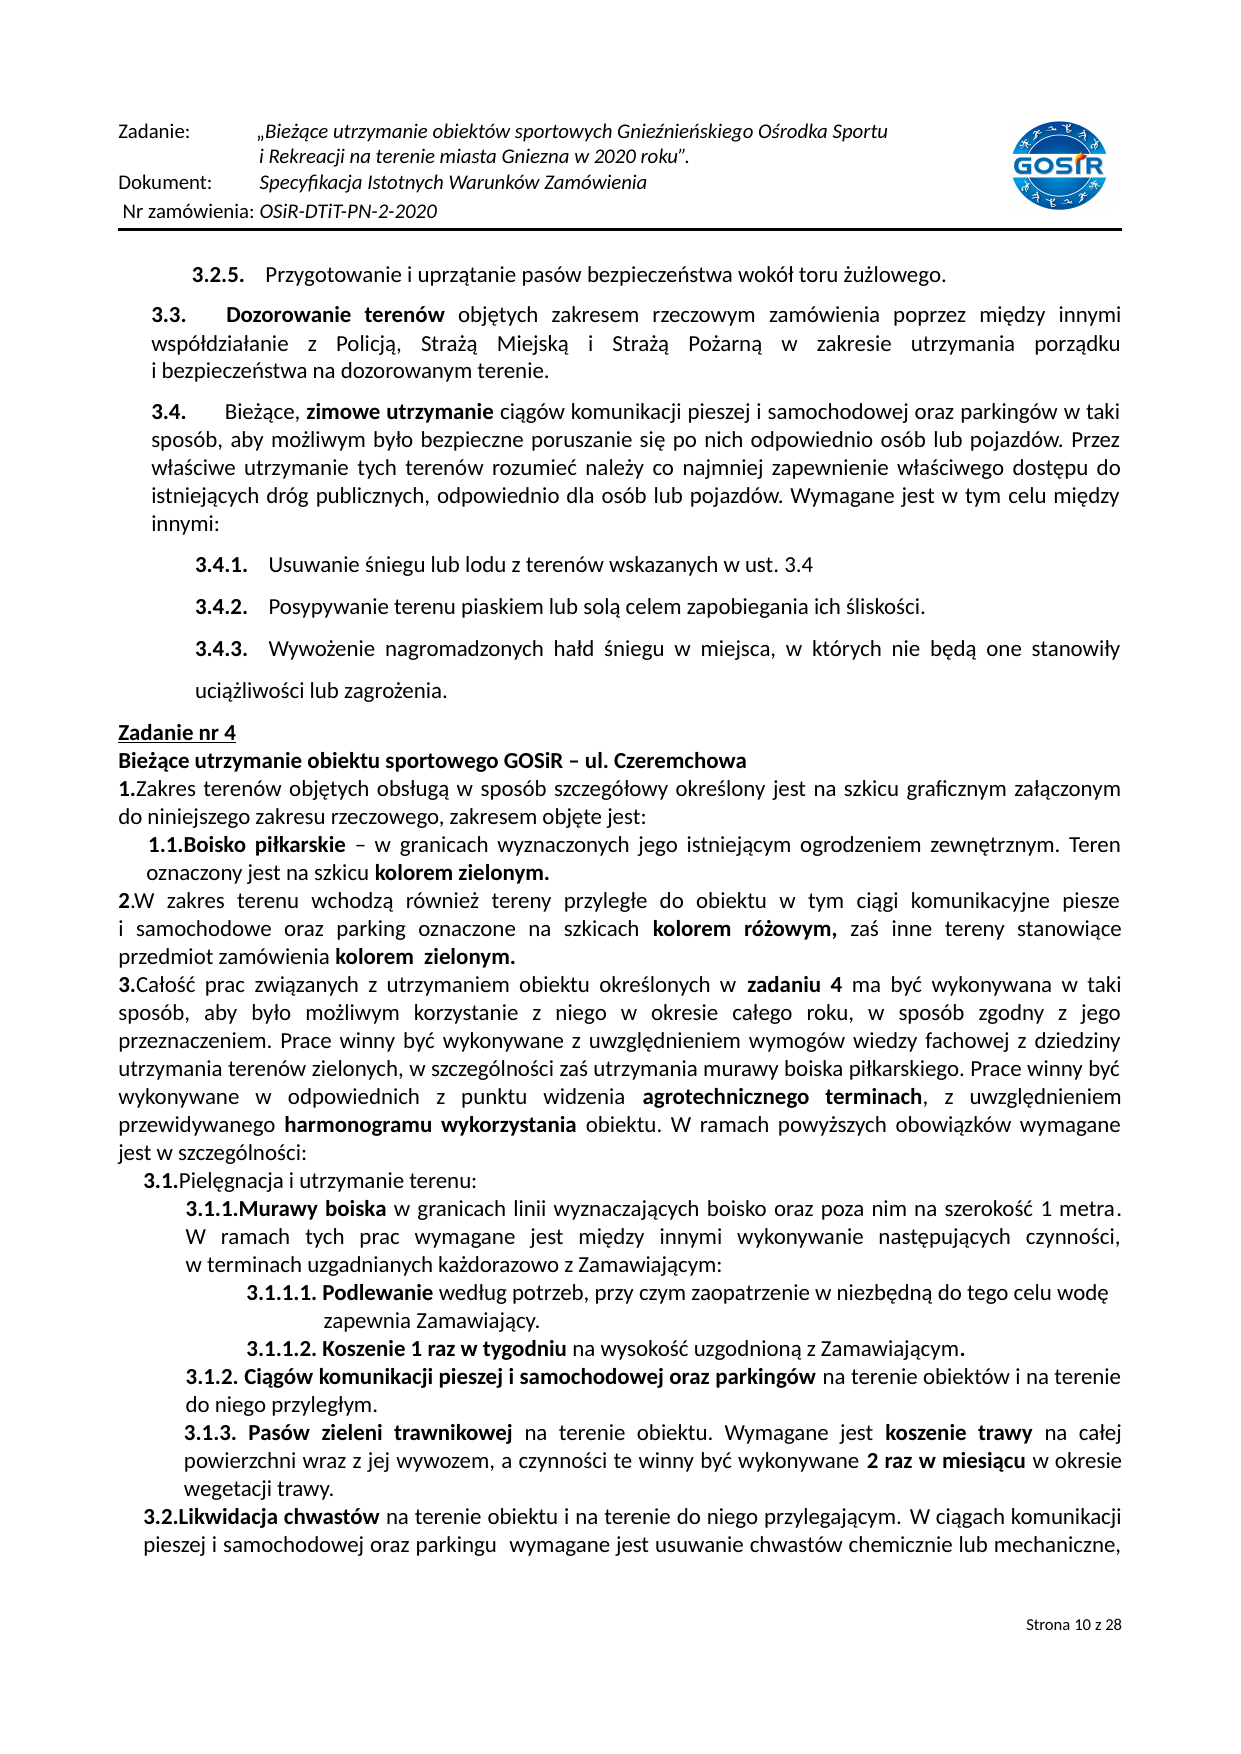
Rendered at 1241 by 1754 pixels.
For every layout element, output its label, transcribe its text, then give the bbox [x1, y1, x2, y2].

text 3.1.1.Murawy boiska w granicach linii wyznaczających boisko oraz poza nim na szerokość 1 metra. W ramach tych prac wymagane jest między innymi wykonywanie następujących czynności, w terminach uzgadnianych każdorazowo z Zamawiającym: [185, 1194, 1122, 1278]
list Bieżące, zimowe utrzymanie ciągów komunikacji pieszej i samochodowej oraz parkingów w taki sposób, aby możliwym było bezpieczne poruszanie się po nich odpowiednio osób lub pojazdów. Przez właściwe utrzymanie tych terenów rozumieć należy co najmniej zapewnienie właściwego dostępu do istniejących dróg publicznych, odpowiednio dla osób lub pojazdów. Wymagane jest w tym celu między innymi: [151, 397, 1122, 537]
text 1.1.Boisko piłkarskie – w granicach wyznaczonych jego istniejącym ogrodzeniem zewnętrznym. Teren oznaczony jest na szkicu kolorem zielonym. [146, 830, 1122, 886]
list Dozorowanie terenów objętych zakresem rzeczowym zamówienia poprzez między innymi współdziałanie z Policją, Strażą Miejską i Strażą Pożarną w zakresie utrzymania porządku i bezpieczeństwa na dozorowanym terenie. [151, 301, 1122, 385]
list Wywożenie nagromadzonych hałd śniegu w miejsca, w których nie będą one stanowiły uciążliwości lub zagrożenia. [195, 634, 1122, 704]
list 3.1.1.2. Koszenie 1 raz w tygodniu na wysokość uzgodnioną z Zamawiającym. [246, 1334, 1122, 1362]
list Przygotowanie i uprzątanie pasów bezpieczeństwa wokół toru żużlowego. [192, 260, 1122, 288]
text 1.Zakres terenów objętych obsługą w sposób szczegółowy określony jest na szkicu graficznym załączonym do niniejszego zakresu rzeczowego, zakresem objęte jest: [118, 774, 1122, 830]
list 3.1.1.1. Podlewanie według potrzeb, przy czym zaopatrzenie w niezbędną do tego celu wodę [246, 1278, 1122, 1306]
list Usuwanie śniegu lub lodu z terenów wskazanych w ust. 3.4 [195, 550, 1122, 578]
text 2.W zakres terenu wchodzą również tereny przyległe do obiektu w tym ciągi komunikacyjne piesze i samochodowe oraz parking oznaczone na szkicach kolorem różowym, zaś inne tereny stanowiące przedmiot zamówienia kolorem zielonym. [118, 886, 1122, 970]
text 3.Całość prac związanych z utrzymaniem obiektu określonych w zadaniu 4 ma być wykonywana w taki sposób, aby było możliwym korzystanie z niego w okresie całego roku, w sposób zgodny z jego przeznaczeniem. Prace winny być wykonywane z uwzględnieniem wymogów wiedzy fachowej z dziedziny utrzymania terenów zielonych, w szczególności zaś utrzymania murawy boiska piłkarskiego. Prace winny być wykonywane w odpowiednich z punktu widzenia agrotechnicznego terminach, z uwzględnieniem przewidywanego harmonogramu wykorzystania obiektu. W ramach powyższych obowiązków wymagane jest w szczególności: [118, 970, 1122, 1166]
text Zadanie nr 4 [118, 718, 1122, 746]
text 3.1.3. Pasów zieleni trawnikowej na terenie obiektu. Wymagane jest koszenie trawy na całej powierzchni wraz z jej wywozem, a czynności te winny być wykonywane 2 raz w miesiącu w okresie wegetacji trawy. [184, 1418, 1122, 1502]
text 3.2.Likwidacja chwastów na terenie obiektu i na terenie do niego przylegającym. W ciągach komunikacji pieszej i samochodowej oraz parkingu wymagane jest usuwanie chwastów chemicznie lub mechaniczne, [143, 1502, 1122, 1558]
text Bieżące utrzymanie obiektu sportowego GOSiR – ul. Czeremchowa [118, 746, 1122, 774]
text 3.1.2. Ciągów komunikacji pieszej i samochodowej oraz parkingów na terenie obiektów i na terenie do niego przyległym. [185, 1362, 1122, 1418]
list zapewnia Zamawiający. [246, 1306, 1122, 1334]
text 3.1.Pielęgnacja i utrzymanie terenu: [143, 1166, 1122, 1194]
list Posypywanie terenu piaskiem lub solą celem zapobiegania ich śliskości. [195, 592, 1122, 620]
